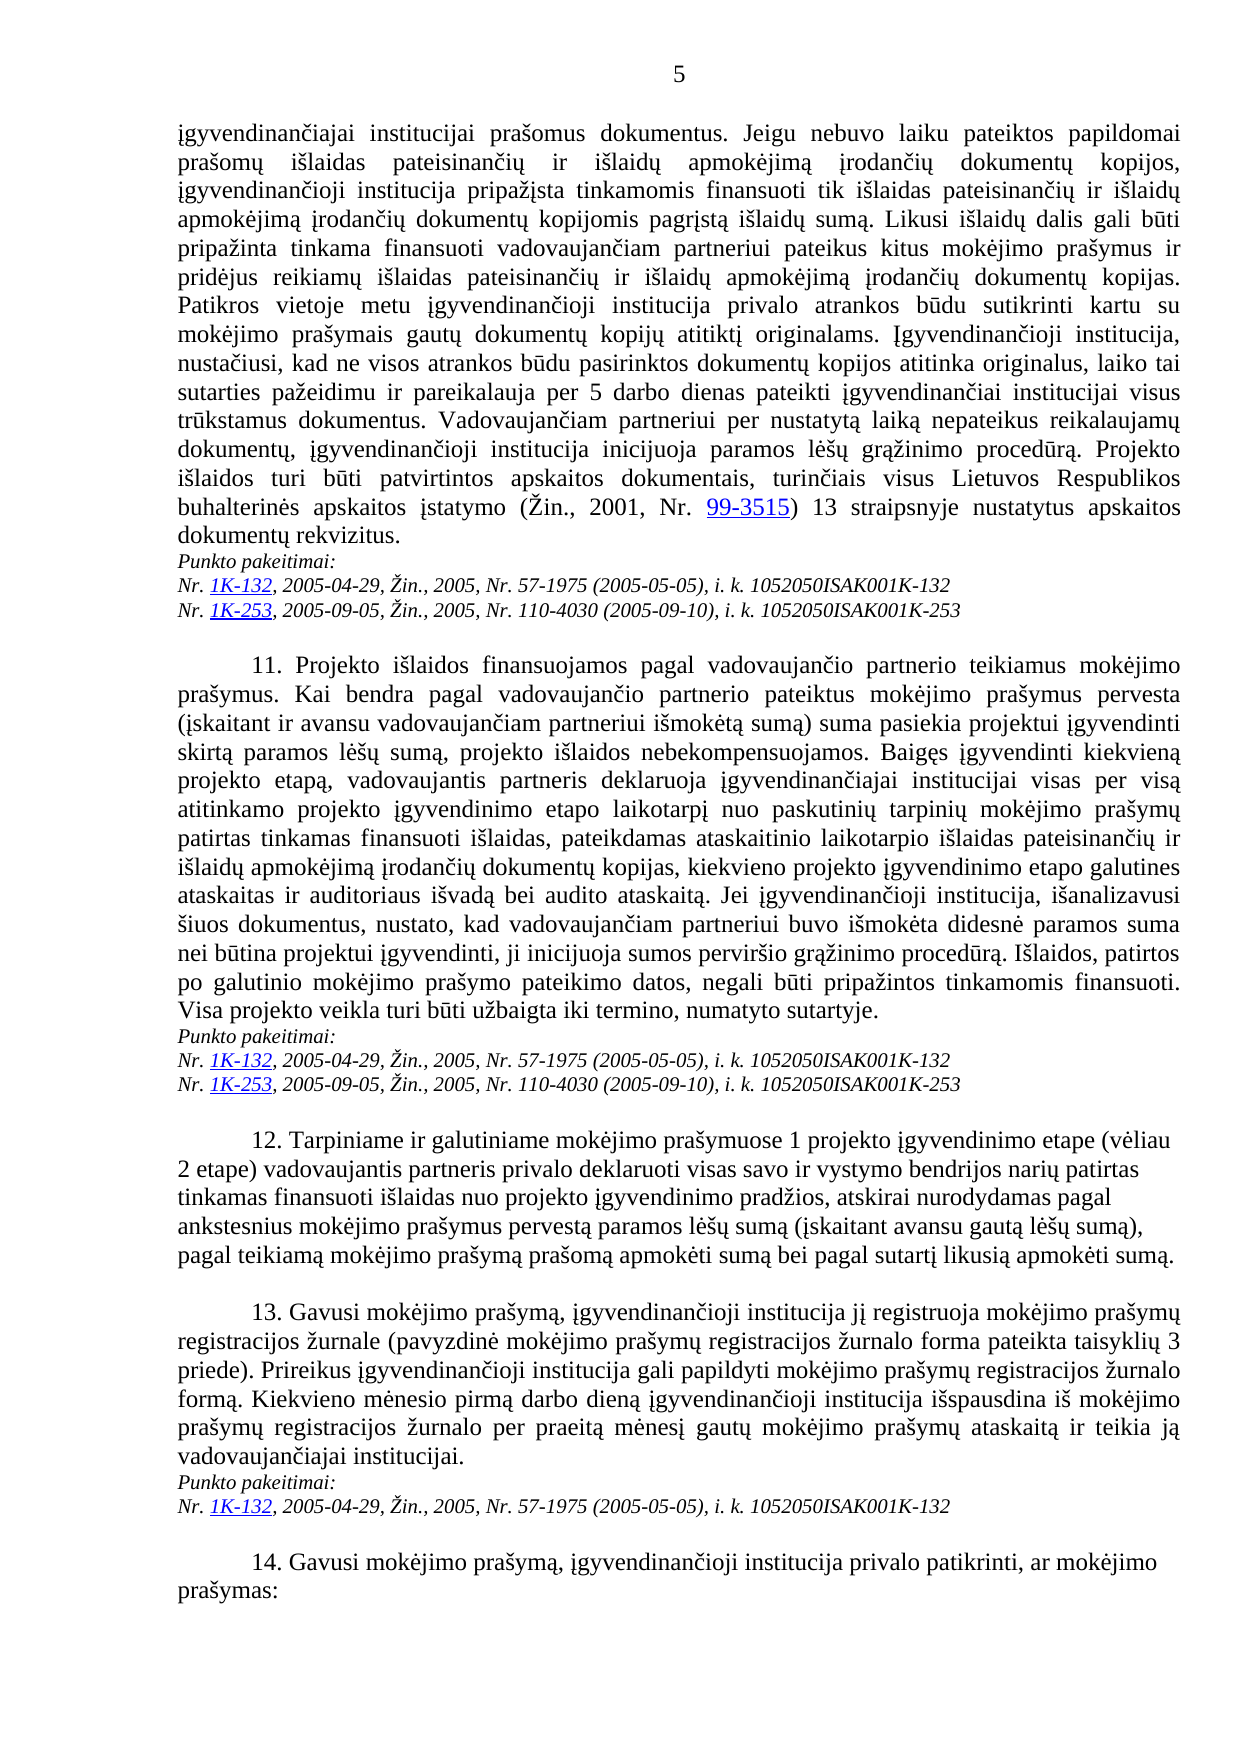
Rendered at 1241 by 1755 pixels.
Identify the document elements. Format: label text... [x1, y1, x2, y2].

text Nr. 1K-132, 2005-04-29, Žin., 2005, Nr. 57-1975 (2005-05-05), i. k. 1052050ISAK001K-132 [177, 1048, 1181, 1072]
text Punkto pakeitimai: [177, 549, 1181, 573]
text 13. Gavusi mokėjimo prašymą, įgyvendinančioji institucija jį registruoja mokėjimo prašymų registracijos žurnale (pavyzdinė mokėjimo prašymų registracijos žurnalo forma pateikta taisyklių 3 priede). Prireikus įgyvendinančioji institucija gali papildyti mokėjimo prašymų registracijos žurnalo formą. Kiekvieno mėnesio pirmą darbo dieną įgyvendinančioji institucija išspausdina iš mokėjimo prašymų registracijos žurnalo per praeitą mėnesį gautų mokėjimo prašymų ataskaitą ir teikia ją vadovaujančiajai institucijai. [177, 1297, 1181, 1470]
text Nr. 1K-253, 2005-09-05, Žin., 2005, Nr. 110-4030 (2005-09-10), i. k. 1052050ISAK001K-253 [177, 597, 1181, 622]
text įgyvendinančiajai institucijai prašomus dokumentus. Jeigu nebuvo laiku pateiktos papildomai prašomų išlaidas pateisinančių ir išlaidų apmokėjimą įrodančių dokumentų kopijos, įgyvendinančioji institucija pripažįsta tinkamomis finansuoti tik išlaidas pateisinančių ir išlaidų apmokėjimą įrodančių dokumentų kopijomis pagrįstą išlaidų sumą. Likusi išlaidų dalis gali būti pripažinta tinkama finansuoti vadovaujančiam partneriui pateikus kitus mokėjimo prašymus ir pridėjus reikiamų išlaidas pateisinančių ir išlaidų apmokėjimą įrodančių dokumentų kopijas. Patikros vietoje metu įgyvendinančioji institucija privalo atrankos būdu sutikrinti kartu su mokėjimo prašymais gautų dokumentų kopijų atitiktį originalams. Įgyvendinančioji institucija, nustačiusi, kad ne visos atrankos būdu pasirinktos dokumentų kopijos atitinka originalus, laiko tai sutarties pažeidimu ir pareikalauja per 5 darbo dienas pateikti įgyvendinančiai institucijai visus trūkstamus dokumentus. Vadovaujančiam partneriui per nustatytą laiką nepateikus reikalaujamų dokumentų, įgyvendinančioji institucija inicijuoja paramos lėšų grąžinimo procedūrą. Projekto išlaidos turi būti patvirtintos apskaitos dokumentais, turinčiais visus Lietuvos Respublikos buhalterinės apskaitos įstatymo (Žin., 2001, Nr. 99-3515) 13 straipsnyje nustatytus apskaitos dokumentų rekvizitus. [177, 118, 1181, 549]
text Nr. 1K-253, 2005-09-05, Žin., 2005, Nr. 110-4030 (2005-09-10), i. k. 1052050ISAK001K-253 [177, 1072, 1181, 1096]
text 11. Projekto išlaidos finansuojamos pagal vadovaujančio partnerio teikiamus mokėjimo prašymus. Kai bendra pagal vadovaujančio partnerio pateiktus mokėjimo prašymus pervesta (įskaitant ir avansu vadovaujančiam partneriui išmokėtą sumą) suma pasiekia projektui įgyvendinti skirtą paramos lėšų sumą, projekto išlaidos nebekompensuojamos. Baigęs įgyvendinti kiekvieną projekto etapą, vadovaujantis partneris deklaruoja įgyvendinančiajai institucijai visas per visą atitinkamo projekto įgyvendinimo etapo laikotarpį nuo paskutinių tarpinių mokėjimo prašymų patirtas tinkamas finansuoti išlaidas, pateikdamas ataskaitinio laikotarpio išlaidas pateisinančių ir išlaidų apmokėjimą įrodančių dokumentų kopijas, kiekvieno projekto įgyvendinimo etapo galutines ataskaitas ir auditoriaus išvadą bei audito ataskaitą. Jei įgyvendinančioji institucija, išanalizavusi šiuos dokumentus, nustato, kad vadovaujančiam partneriui buvo išmokėta didesnė paramos suma nei būtina projektui įgyvendinti, ji inicijuoja sumos perviršio grąžinimo procedūrą. Išlaidos, patirtos po galutinio mokėjimo prašymo pateikimo datos, negali būti pripažintos tinkamomis finansuoti. Visa projekto veikla turi būti užbaigta iki termino, numatyto sutartyje. [177, 650, 1181, 1024]
text Nr. 1K-132, 2005-04-29, Žin., 2005, Nr. 57-1975 (2005-05-05), i. k. 1052050ISAK001K-132 [177, 573, 1181, 597]
text 12. Tarpiniame ir galutiniame mokėjimo prašymuose 1 projekto įgyvendinimo etape (vėliau 2 etape) vadovaujantis partneris privalo deklaruoti visas savo ir vystymo bendrijos narių patirtas tinkamas finansuoti išlaidas nuo projekto įgyvendinimo pradžios, atskirai nurodydamas pagal ankstesnius mokėjimo prašymus pervestą paramos lėšų sumą (įskaitant avansu gautą lėšų sumą), pagal teikiamą mokėjimo prašymą prašomą apmokėti sumą bei pagal sutartį likusią apmokėti sumą. [177, 1125, 1181, 1269]
text Punkto pakeitimai: [177, 1470, 1181, 1494]
text Nr. 1K-132, 2005-04-29, Žin., 2005, Nr. 57-1975 (2005-05-05), i. k. 1052050ISAK001K-132 [177, 1494, 1181, 1518]
text Punkto pakeitimai: [177, 1024, 1181, 1048]
text 14. Gavusi mokėjimo prašymą, įgyvendinančioji institucija privalo patikrinti, ar mokėjimo prašymas: [177, 1547, 1181, 1604]
